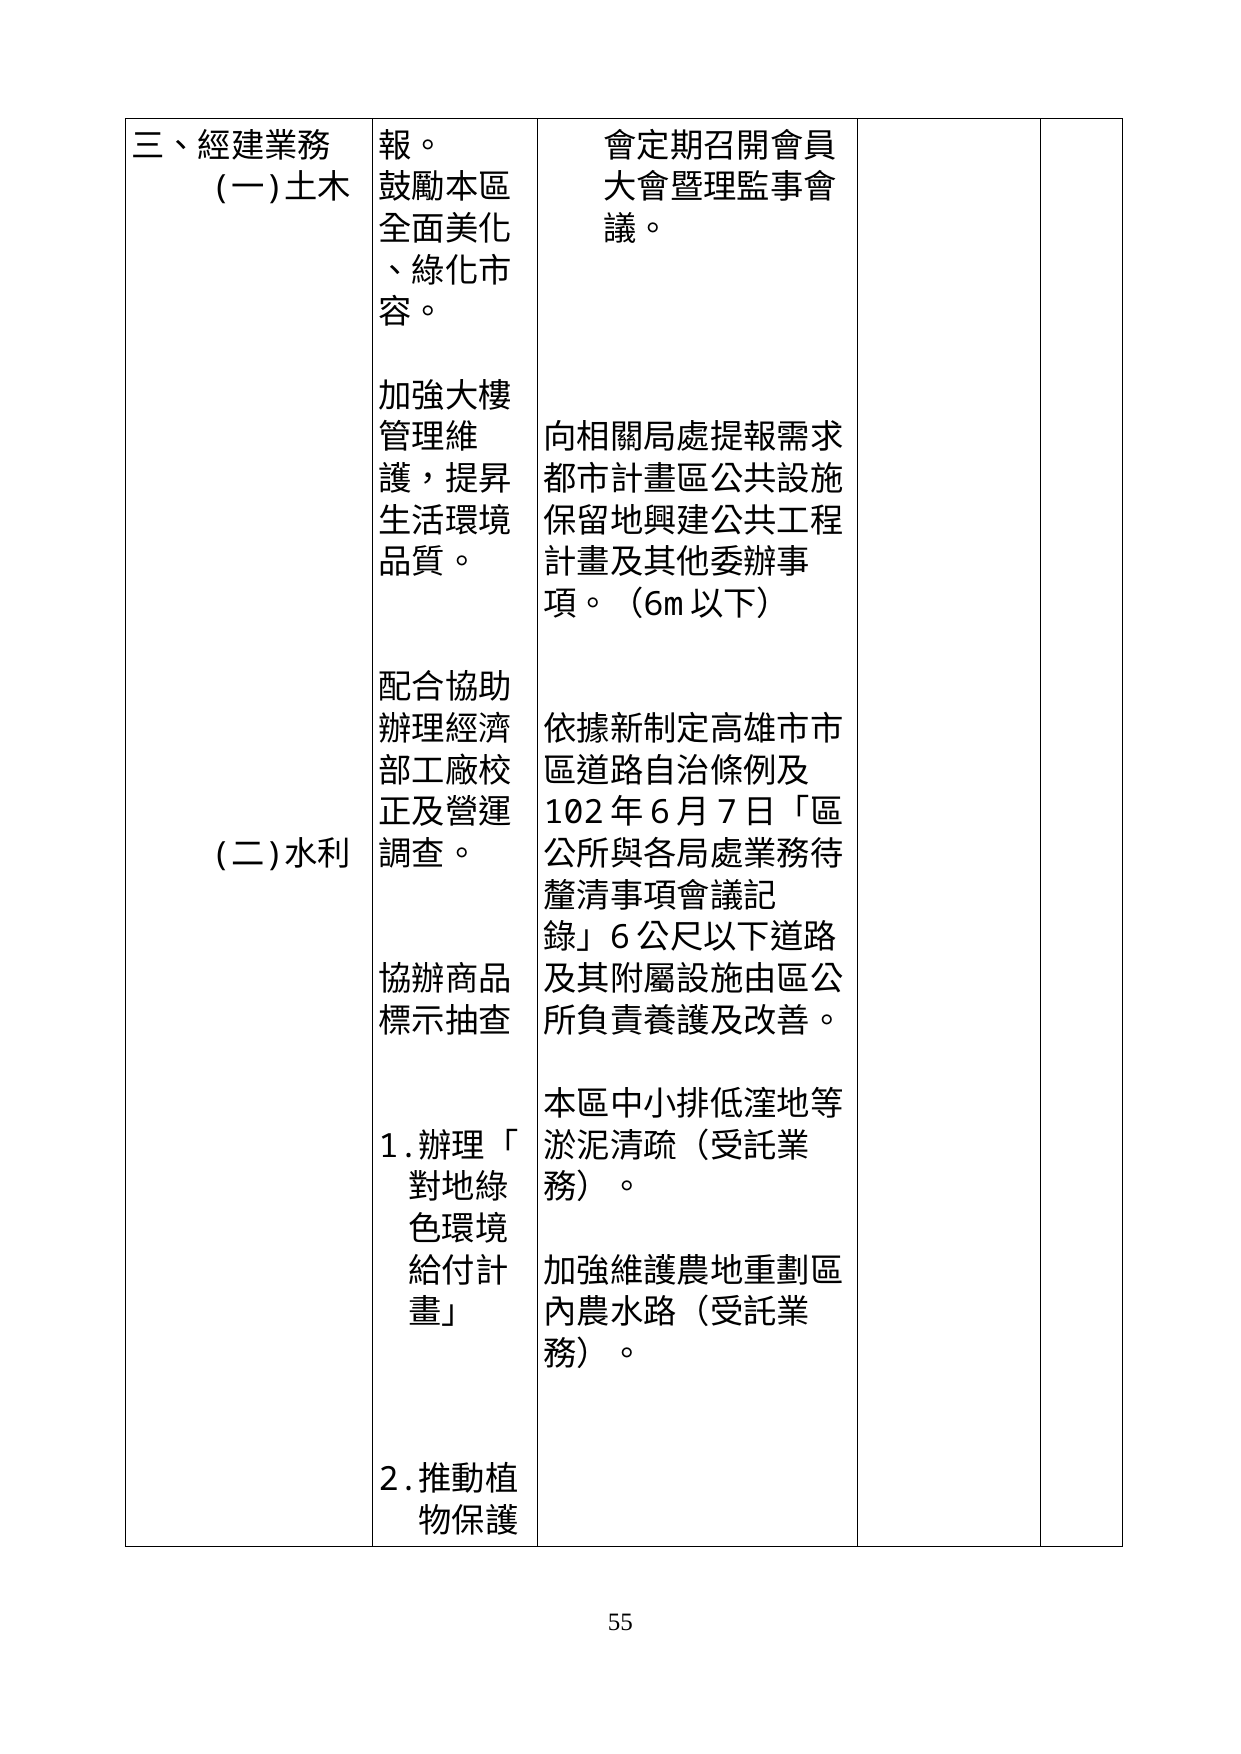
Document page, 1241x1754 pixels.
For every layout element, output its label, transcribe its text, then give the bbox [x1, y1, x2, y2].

table_cell [858, 119, 1040, 1546]
table_cell [1041, 119, 1122, 1546]
table_cell 報。 鼓勵本區全面美化 、綠化市容。 加強大樓管理維護，提昇生活環境品質。 配合協助辦理經濟部工廠校正及營運調查。 協辦商品標示抽查 1.辦理「 對地綠 色環境 給付計 畫」 2.推動植 物保護 [373, 119, 537, 1546]
table_cell 會定期召開會員 大會暨理監事會 議。 向相關局處提報需求 都市計畫區公共設施保留地興建公共工程計畫及其他委辦事項。（6m以下） 依據新制定高雄市市區道路自治條例及102年6月7日「區公所與各局處業務待釐清事項會議記錄」6公尺以下道路及其附屬設施由區公所負責養護及改善。 本區中小排低漥地等淤泥清疏（受託業務）。 加強維護農地重劃區 內農水路（受託業務）。 [538, 119, 857, 1546]
table_cell 三、經建業務 (一)土木 (二)水利 [126, 119, 372, 1546]
